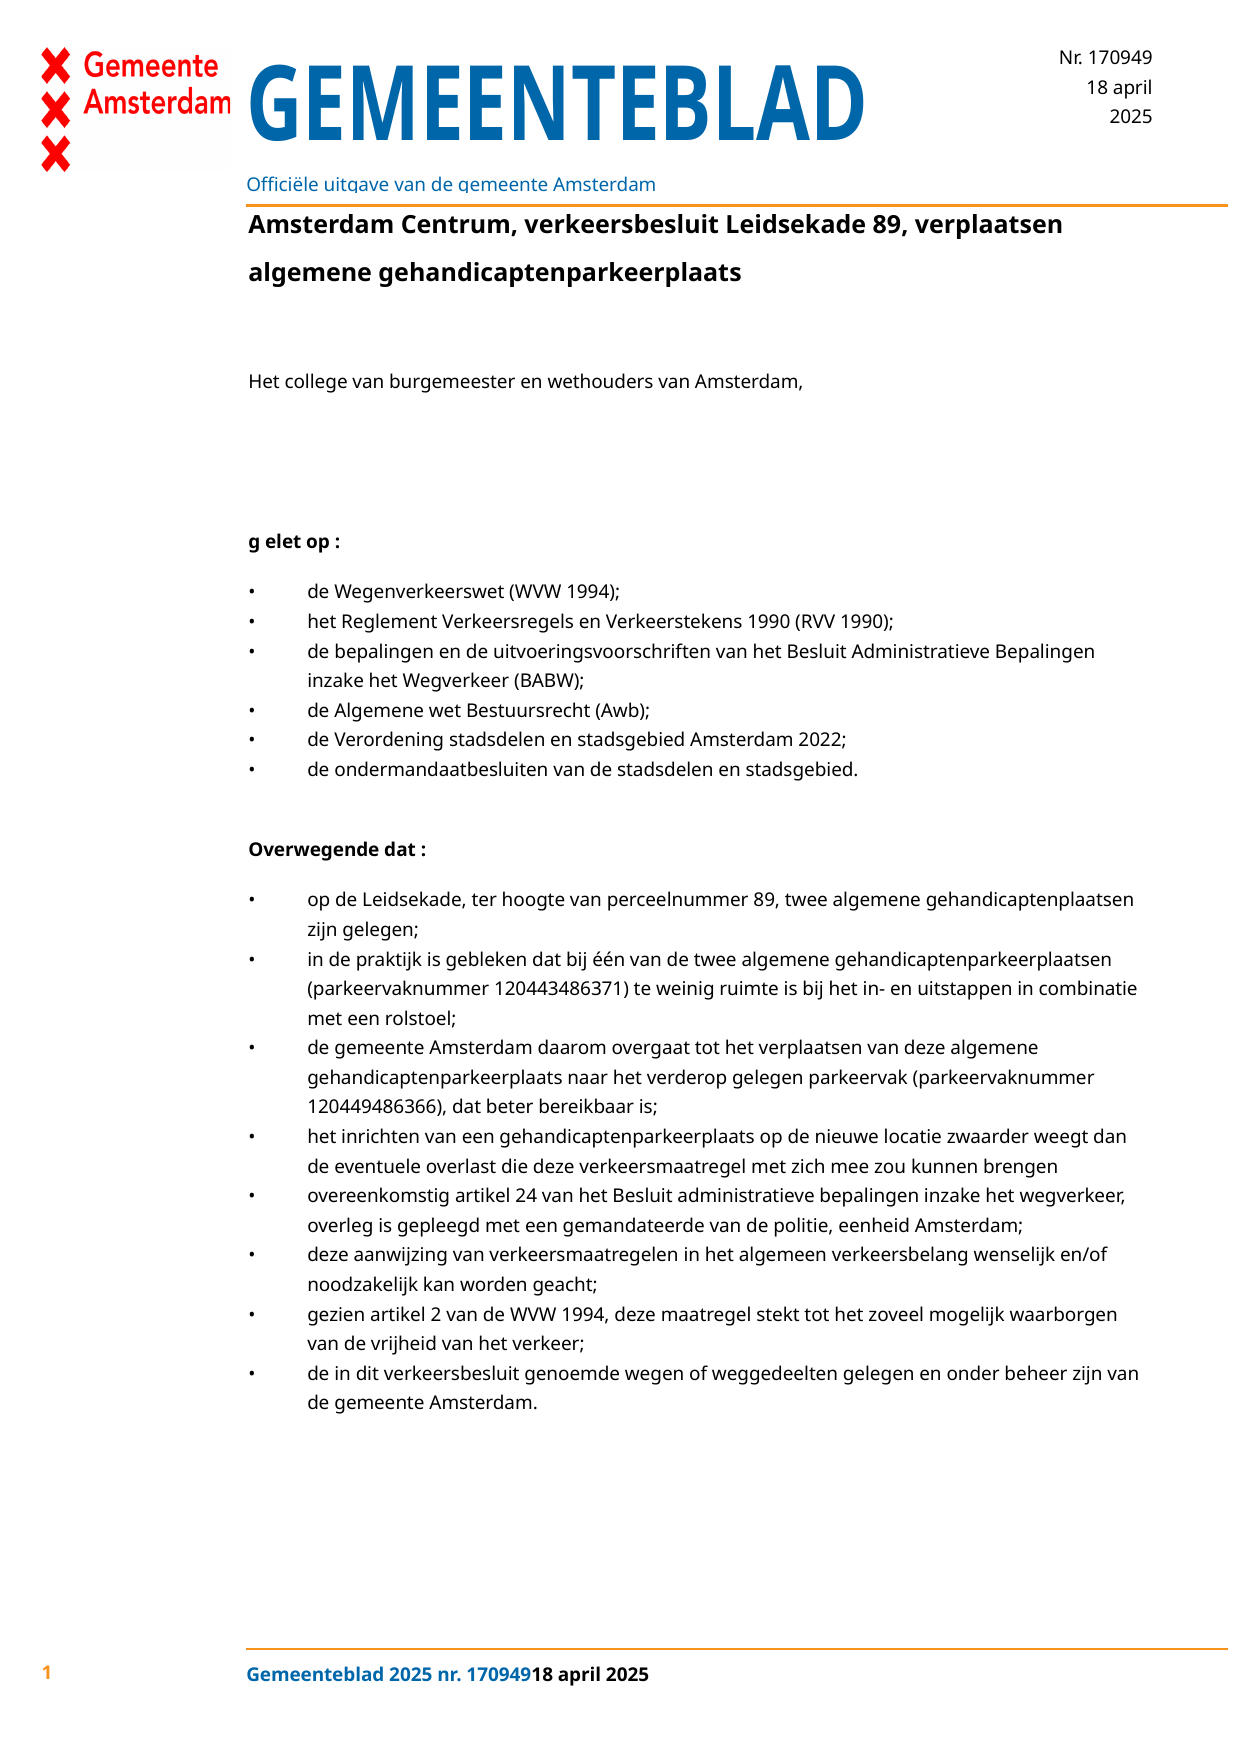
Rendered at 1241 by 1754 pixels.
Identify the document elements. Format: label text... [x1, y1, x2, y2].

list overeenkomstig artikel 24 van het Besluit administratieve bepalingen inzake het wegverkeer, overleg is gepleegd met een gemandateerde van de politie, eenheid Amsterdam; [248, 1182, 1152, 1238]
list de in dit verkeersbesluit genoemde wegen of weggedeelten gelegen en onder beheer zijn van de gemeente Amsterdam. [248, 1360, 1152, 1415]
list de ondermandaatbesluiten van de stadsdelen en stadsgebied. [248, 756, 1152, 782]
list in de praktijk is gebleken dat bij één van de twee algemene gehandicaptenparkeerplaatsen (parkeervaknummer 120443486371) te weinig ruimte is bij het in- en uitstappen in combinatie met een rolstoel; [248, 946, 1152, 1031]
list de gemeente Amsterdam daarom overgaat tot het verplaatsen van deze algemene gehandicaptenparkeerplaats naar het verderop gelegen parkeervak (parkeervaknummer 120449486366), dat beter bereikbaar is; [248, 1034, 1152, 1119]
list deze aanwijzing van verkeersmaatregelen in het algemeen verkeersbelang wenselijk en/of noodzakelijk kan worden geacht; [248, 1242, 1152, 1297]
list het inrichten van een gehandicaptenparkeerplaats op de nieuwe locatie zwaarder weegt dan de eventuele overlast die deze verkeersmaatregel met zich mee zou kunnen brengen [248, 1123, 1152, 1178]
picture [41, 47, 231, 172]
list de bepalingen en de uitvoeringsvoorschriften van het Besluit Administratieve Bepalingen inzake het Wegverkeer (BABW); [248, 638, 1152, 693]
list de Wegenverkeerswet (WVW 1994); [248, 579, 1152, 604]
list gezien artikel 2 van de WVW 1994, deze maatregel stekt tot het zoveel mogelijk waarborgen van de vrijheid van het verkeer; [248, 1301, 1152, 1356]
list de Verordening stadsdelen en stadsgebied Amsterdam 2022; [248, 727, 1152, 752]
list op de Leidsekade, ter hoogte van perceelnummer 89, twee algemene gehandicaptenplaatsen zijn gelegen; [248, 887, 1152, 942]
text Amsterdam Centrum, verkeersbesluit Leidsekade 89, verplaatsen algemene gehandicaptenparkeerplaats [248, 207, 1152, 288]
text Het college van burgemeester en wethouders van Amsterdam, [248, 368, 1152, 394]
list de Algemene wet Bestuursrecht (Awb); [248, 697, 1152, 723]
text g elet op : [248, 528, 1152, 554]
text Overwegende dat : [248, 836, 1152, 862]
list het Reglement Verkeersregels en Verkeerstekens 1990 (RVV 1990); [248, 608, 1152, 634]
